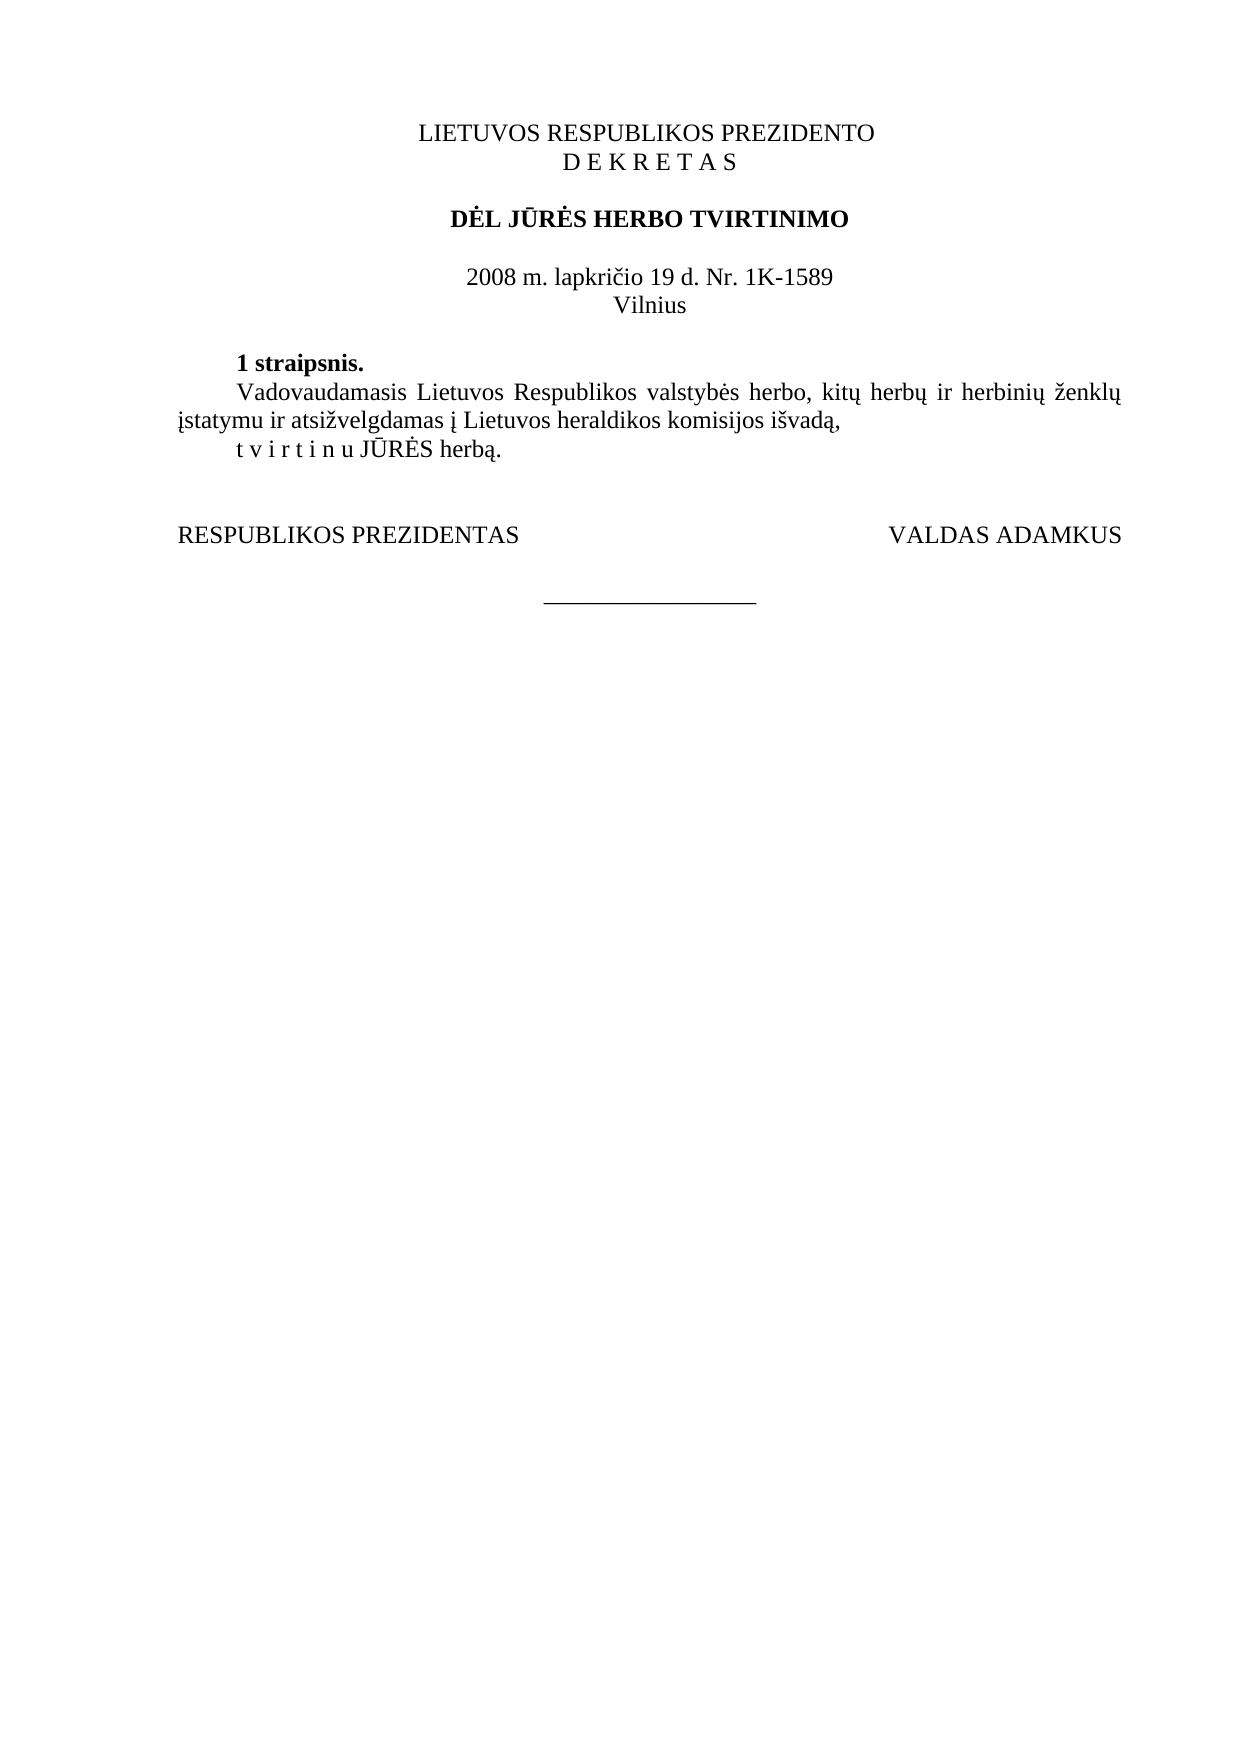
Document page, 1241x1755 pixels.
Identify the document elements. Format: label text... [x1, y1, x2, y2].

text RESPUBLIKOS PREZIDENTAS VALDAS ADAMKUS [177, 521, 1122, 549]
text 2008 m. lapkričio 19 d. Nr. 1K-1589 [177, 262, 1122, 291]
text LIETUVOS RESPUBLIKOS PREZIDENTO [177, 118, 1122, 147]
text DĖL JŪRĖS HERBO TVIRTINIMO [177, 204, 1122, 233]
text Vilnius [177, 291, 1122, 319]
text DEKRETAS [177, 147, 1122, 176]
text 1 straipsnis. [177, 348, 1122, 377]
text _________________ [177, 578, 1122, 607]
text tvirtinu JŪRĖS herbą. [177, 434, 1122, 463]
text Vadovaudamasis Lietuvos Respublikos valstybės herbo, kitų herbų ir herbinių ženklų įstatymu ir atsižvelgdamas į Lietuvos heraldikos komisijos išvadą, [177, 377, 1122, 434]
